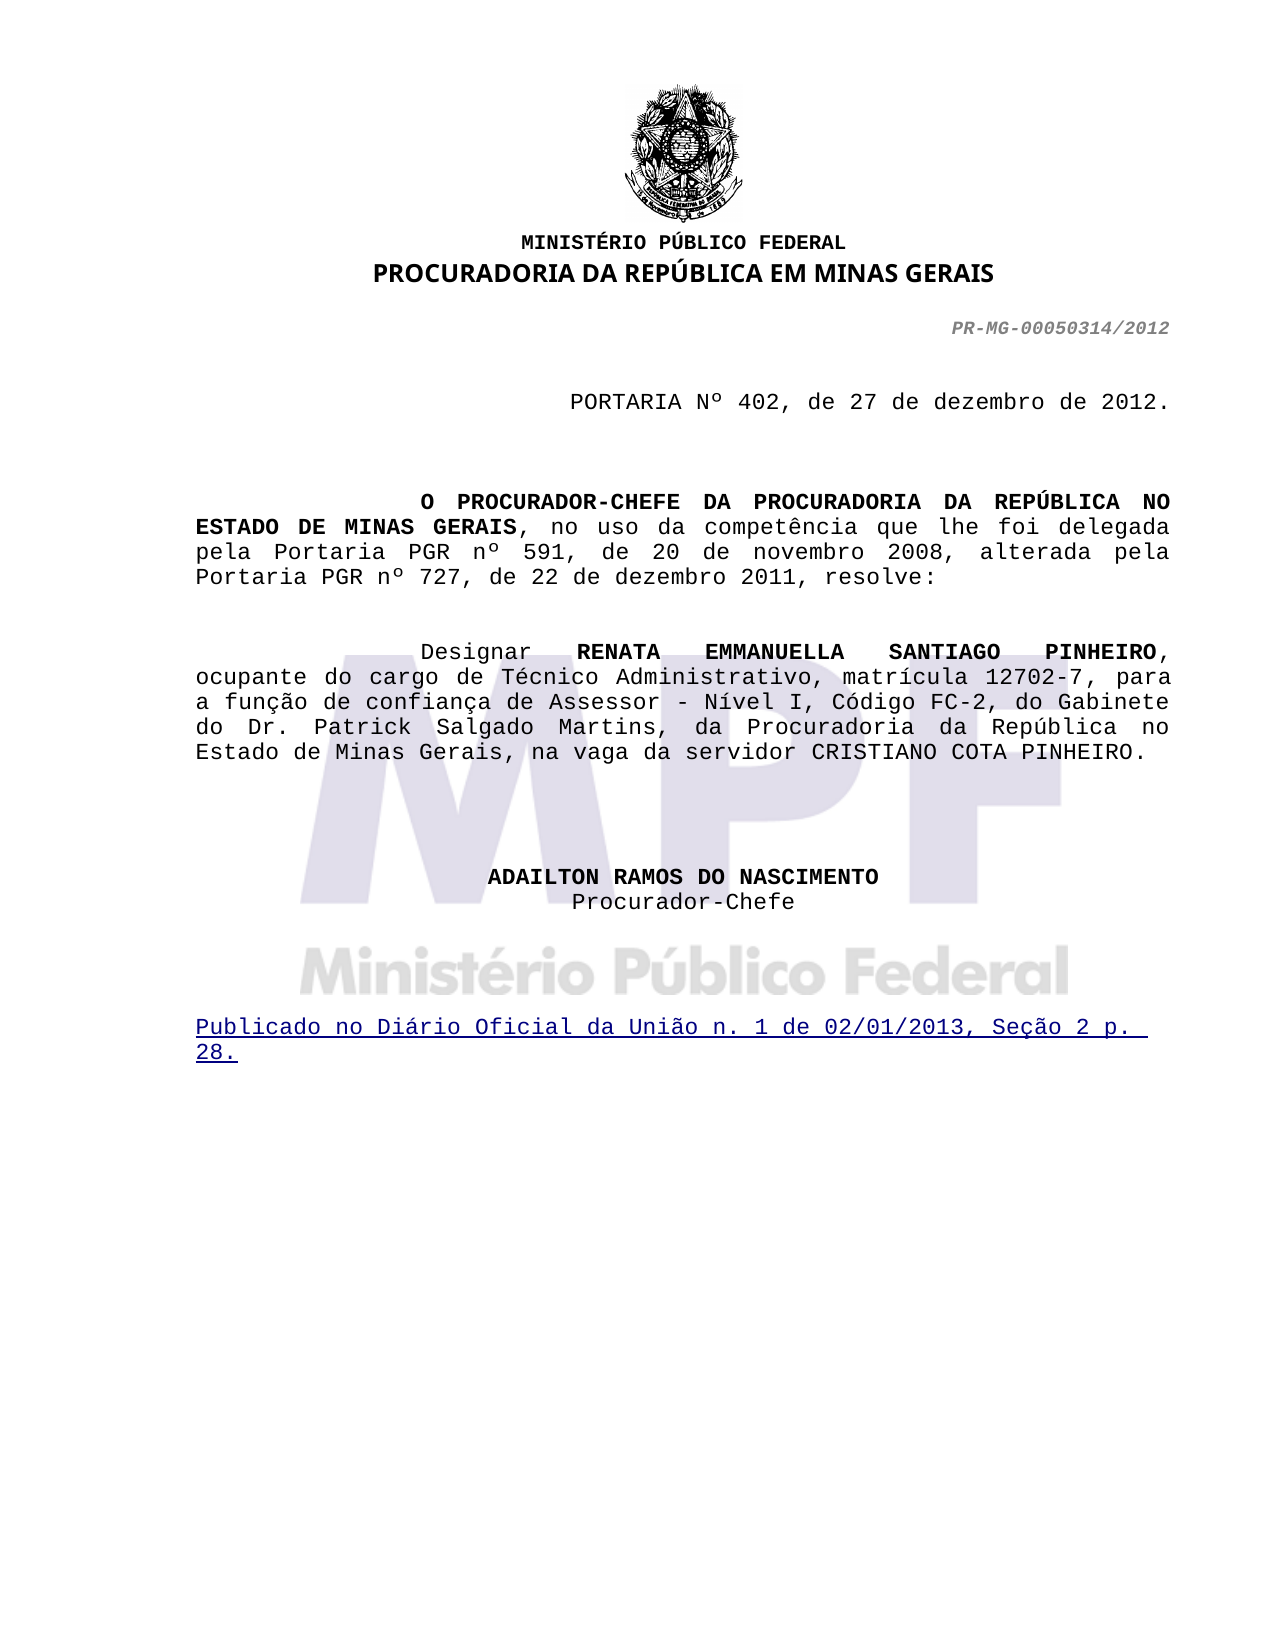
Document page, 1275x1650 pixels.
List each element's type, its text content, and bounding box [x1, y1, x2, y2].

text PR-MG-00050314/2012 [570, 314, 1172, 339]
text Designar RENATA EMMANUELLA SANTIAGO PINHEIRO, ocupante do cargo de Técnico Administrativo, matrícula 12702-7, para a função de confiança de Assessor - Nível I, Código FC-2, do Gabinete do Dr. Patrick Salgado Martins, da Procuradoria da República no Estado de Minas Gerais, na vaga da servidor CRISTIANO COTA PINHEIRO. [195, 639, 1172, 764]
text O PROCURADOR-CHEFE DA PROCURADORIA DA REPÚBLICA NO ESTADO DE MINAS GERAIS, no uso da competência que lhe foi delegada pela Portaria PGR nº 591, de 20 de novembro 2008, alterada pela Portaria PGR nº 727, de 22 de dezembro 2011, resolve: [195, 489, 1172, 589]
text Procurador-Chefe [195, 889, 1172, 914]
text ADAILTON RAMOS DO NASCIMENTO [195, 864, 1172, 889]
picture [300, 914, 1068, 995]
text Publicado no Diário Oficial da União n. 1 de 02/01/2013, Seção 2 p. 28. [195, 1014, 1172, 1064]
picture [624, 84, 743, 223]
text PORTARIA Nº 402, de 27 de dezembro de 2012. [195, 389, 1172, 414]
picture [300, 764, 1068, 864]
